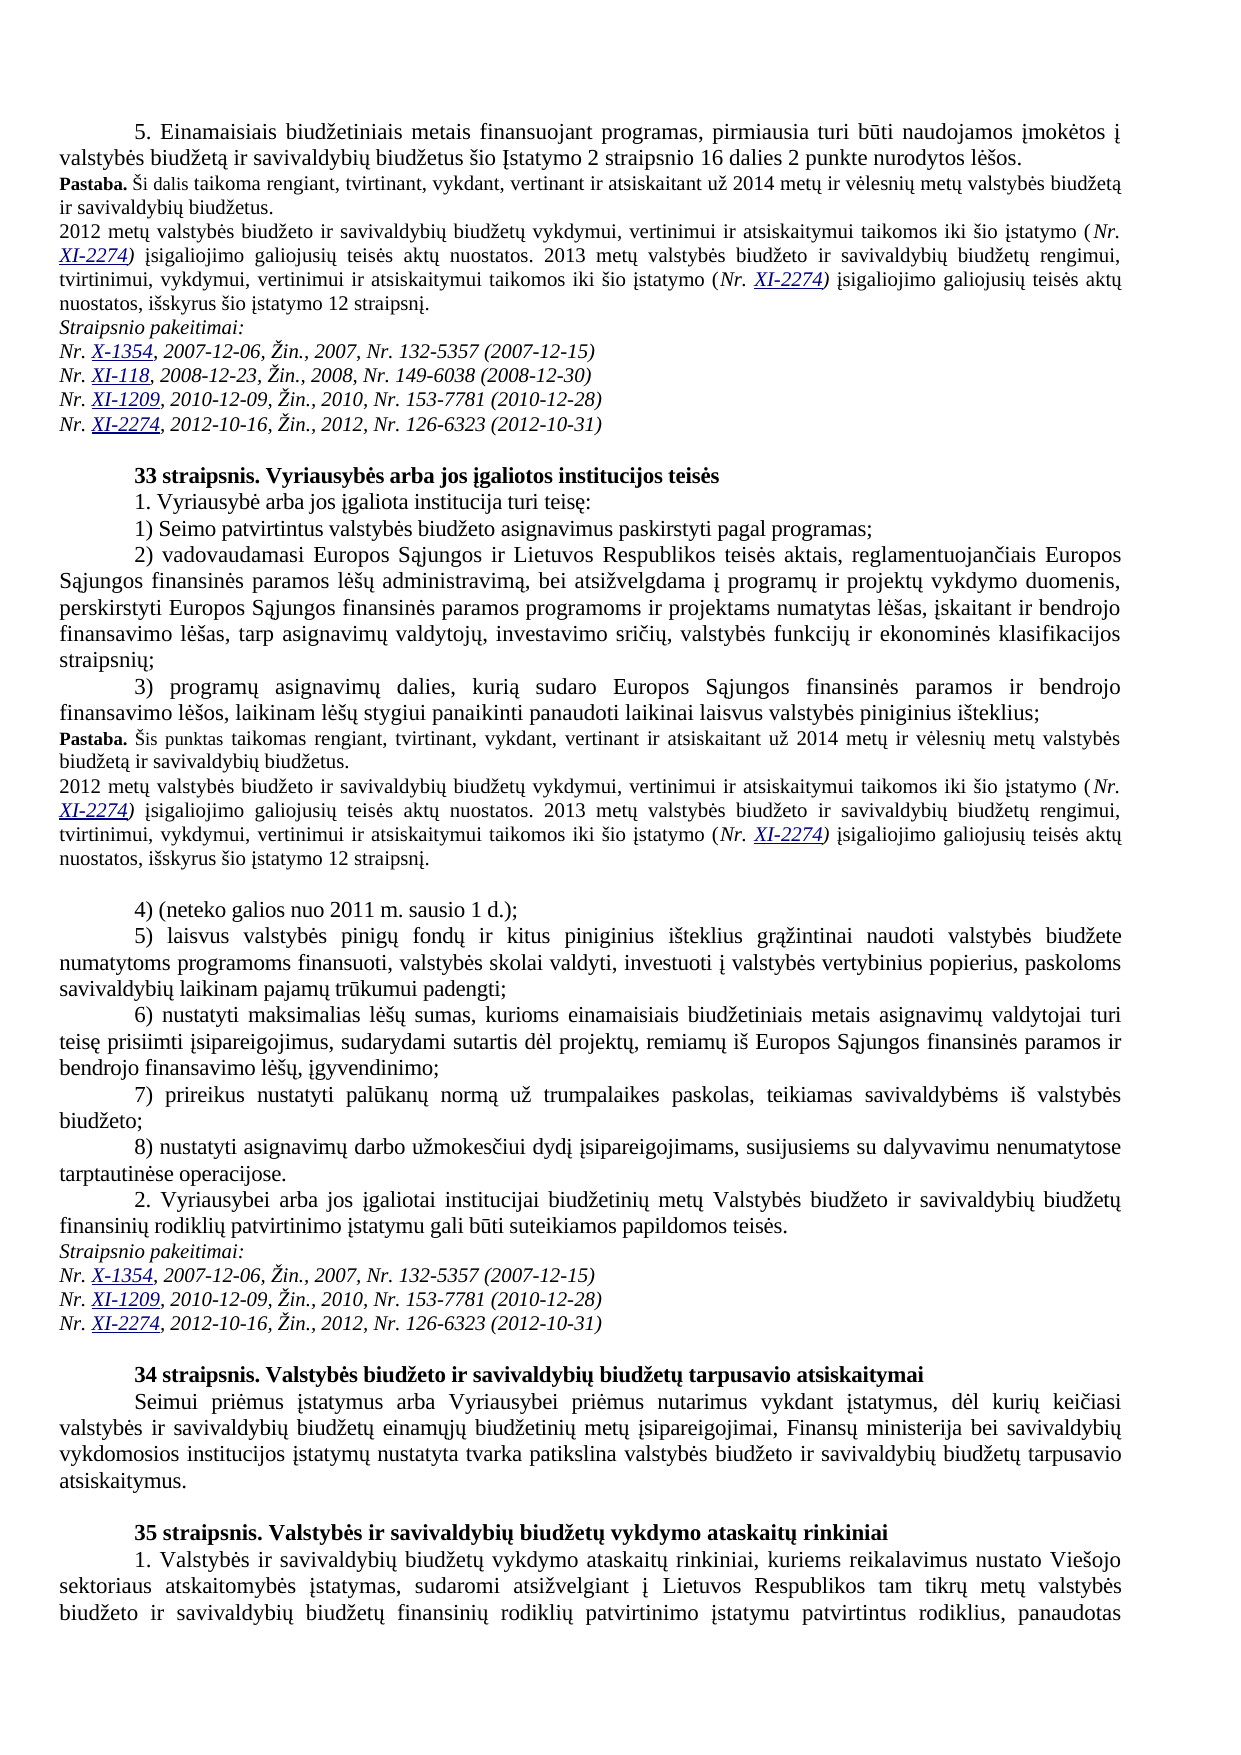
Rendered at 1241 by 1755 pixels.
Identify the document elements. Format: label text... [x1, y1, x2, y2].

text 5) laisvus valstybės pinigų fondų ir kitus piniginius išteklius grąžintinai naudoti valstybės biudžete numatytoms programoms finansuoti, valstybės skolai valdyti, investuoti į valstybės vertybinius popierius, paskoloms savivaldybių laikinam pajamų trūkumui padengti; [59, 922, 1122, 1002]
text 3) programų asignavimų dalies, kurią sudaro Europos Sąjungos finansinės paramos ir bendrojo finansavimo lėšos, laikinam lėšų stygiui panaikinti panaudoti laikinai laisvus valstybės piniginius išteklius; [59, 673, 1122, 725]
text 2012 metų valstybės biudžeto ir savivaldybių biudžetų vykdymui, vertinimui ir atsiskaitymui taikomos iki šio įstatymo (Nr. XI-2274) įsigaliojimo galiojusių teisės aktų nuostatos. 2013 metų valstybės biudžeto ir savivaldybių biudžetų rengimui, tvirtinimui, vykdymui, vertinimui ir atsiskaitymui taikomos iki šio įstatymo (Nr. XI-2274) įsigaliojimo galiojusių teisės aktų nuostatos, išskyrus šio įstatymo 12 straipsnį. [59, 219, 1122, 315]
text 2. Vyriausybei arba jos įgaliotai institucijai biudžetinių metų Valstybės biudžeto ir savivaldybių biudžetų finansinių rodiklių patvirtinimo įstatymu gali būti suteikiamos papildomos teisės. [59, 1186, 1122, 1239]
text Pastaba. Ši dalis taikoma rengiant, tvirtinant, vykdant, vertinant ir atsiskaitant už 2014 metų ir vėlesnių metų valstybės biudžetą ir savivaldybių biudžetus. [59, 171, 1122, 219]
text 8) nustatyti asignavimų darbo užmokesčiui dydį įsipareigojimams, susijusiems su dalyvavimu nenumatytose tarptautinėse operacijose. [59, 1133, 1122, 1186]
text Nr. XI-2274, 2012-10-16, Žin., 2012, Nr. 126-6323 (2012-10-31) [59, 411, 1122, 436]
text 5. Einamaisiais biudžetiniais metais finansuojant programas, pirmiausia turi būti naudojamos įmokėtos į valstybės biudžetą ir savivaldybių biudžetus šio Įstatymo 2 straipsnio 16 dalies 2 punkte nurodytos lėšos. [59, 118, 1122, 171]
text 34 straipsnis. Valstybės biudžeto ir savivaldybių biudžetų tarpusavio atsiskaitymai [134, 1361, 1122, 1388]
text 33 straipsnis. Vyriausybės arba jos įgaliotos institucijos teisės [59, 462, 1122, 488]
text 4) (neteko galios nuo 2011 m. sausio 1 d.); [59, 896, 1122, 922]
text 35 straipsnis. Valstybės ir savivaldybių biudžetų vykdymo ataskaitų rinkiniai [59, 1519, 1122, 1546]
text 7) prireikus nustatyti palūkanų normą už trumpalaikes paskolas, teikiamas savivaldybėms iš valstybės biudžeto; [59, 1081, 1122, 1133]
text Nr. X-1354, 2007-12-06, Žin., 2007, Nr. 132-5357 (2007-12-15) [59, 1263, 1122, 1287]
text 1) Seimo patvirtintus valstybės biudžeto asignavimus paskirstyti pagal programas; [59, 514, 1122, 541]
text Seimui priėmus įstatymus arba Vyriausybei priėmus nutarimus vykdant įstatymus, dėl kurių keičiasi valstybės ir savivaldybių biudžetų einamųjų biudžetinių metų įsipareigojimai, Finansų ministerija bei savivaldybių vykdomosios institucijos įstatymų nustatyta tvarka patikslina valstybės biudžeto ir savivaldybių biudžetų tarpusavio atsiskaitymus. [59, 1388, 1122, 1493]
text Nr. XI-1209, 2010-12-09, Žin., 2010, Nr. 153-7781 (2010-12-28) [59, 387, 1122, 411]
text Nr. X-1354, 2007-12-06, Žin., 2007, Nr. 132-5357 (2007-12-15) [59, 339, 1122, 363]
text Nr. XI-2274, 2012-10-16, Žin., 2012, Nr. 126-6323 (2012-10-31) [59, 1311, 1122, 1335]
text 6) nustatyti maksimalias lėšų sumas, kurioms einamaisiais biudžetiniais metais asignavimų valdytojai turi teisę prisiimti įsipareigojimus, sudarydami sutartis dėl projektų, remiamų iš Europos Sąjungos finansinės paramos ir bendrojo finansavimo lėšų, įgyvendinimo; [59, 1002, 1122, 1081]
text Straipsnio pakeitimai: [59, 315, 1122, 339]
text 1. Vyriausybė arba jos įgaliota institucija turi teisę: [59, 488, 1122, 514]
text 1. Valstybės ir savivaldybių biudžetų vykdymo ataskaitų rinkiniai, kuriems reikalavimus nustato Viešojo sektoriaus atskaitomybės įstatymas, sudaromi atsižvelgiant į Lietuvos Respublikos tam tikrų metų valstybės biudžeto ir savivaldybių biudžetų finansinių rodiklių patvirtinimo įstatymu patvirtintus rodiklius, panaudotas [59, 1546, 1122, 1625]
text 2) vadovaudamasi Europos Sąjungos ir Lietuvos Respublikos teisės aktais, reglamentuojančiais Europos Sąjungos finansinės paramos lėšų administravimą, bei atsižvelgdama į programų ir projektų vykdymo duomenis, perskirstyti Europos Sąjungos finansinės paramos programoms ir projektams numatytas lėšas, įskaitant ir bendrojo finansavimo lėšas, tarp asignavimų valdytojų, investavimo sričių, valstybės funkcijų ir ekonominės klasifikacijos straipsnių; [59, 541, 1122, 673]
text Pastaba. Šis punktas taikomas rengiant, tvirtinant, vykdant, vertinant ir atsiskaitant už 2014 metų ir vėlesnių metų valstybės biudžetą ir savivaldybių biudžetus. [59, 725, 1122, 773]
text Nr. XI-1209, 2010-12-09, Žin., 2010, Nr. 153-7781 (2010-12-28) [59, 1287, 1122, 1311]
text 2012 metų valstybės biudžeto ir savivaldybių biudžetų vykdymui, vertinimui ir atsiskaitymui taikomos iki šio įstatymo (Nr. XI-2274) įsigaliojimo galiojusių teisės aktų nuostatos. 2013 metų valstybės biudžeto ir savivaldybių biudžetų rengimui, tvirtinimui, vykdymui, vertinimui ir atsiskaitymui taikomos iki šio įstatymo (Nr. XI-2274) įsigaliojimo galiojusių teisės aktų nuostatos, išskyrus šio įstatymo 12 straipsnį. [59, 773, 1122, 870]
text Straipsnio pakeitimai: [59, 1239, 1122, 1263]
text Nr. XI-118, 2008-12-23, Žin., 2008, Nr. 149-6038 (2008-12-30) [59, 363, 1122, 387]
